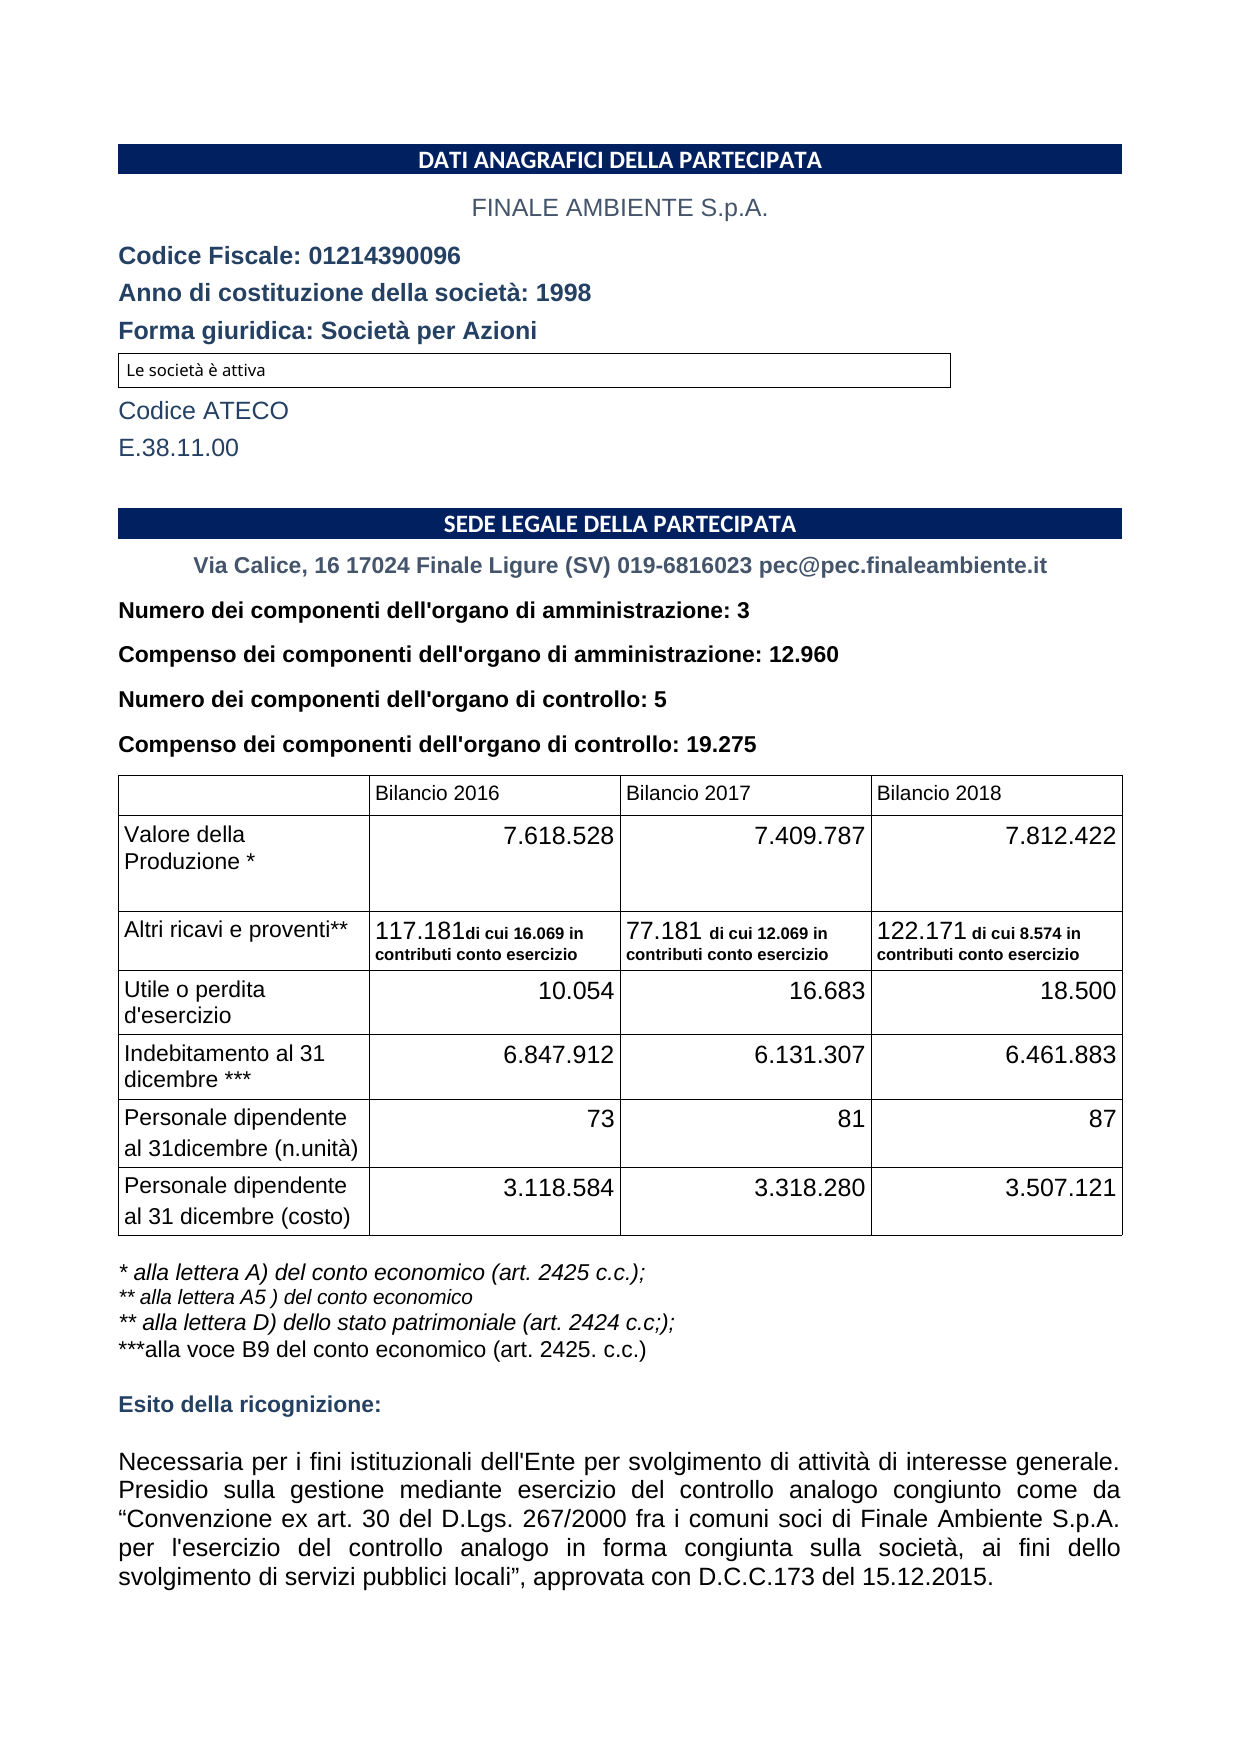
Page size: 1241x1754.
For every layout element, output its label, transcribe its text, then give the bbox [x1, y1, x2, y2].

text ** alla lettera D) dello stato patrimoniale (art. 2424 c.c;); [118, 1309, 1122, 1336]
table_cell 3.318.280 [621, 1168, 871, 1235]
text FINALE AMBIENTE S.p.A. [118, 193, 1122, 222]
table_cell 6.461.883 [872, 1035, 1122, 1098]
table_cell 117.181di cui 16.069 in contributi conto esercizio [370, 912, 620, 970]
table_cell Personale dipendente al 31dicembre (n.unità) [119, 1100, 369, 1167]
table_header Bilancio 2016 [370, 776, 620, 815]
table_header Bilancio 2018 [872, 776, 1122, 815]
table_header Bilancio 2017 [621, 776, 871, 815]
text * alla lettera A) del conto economico (art. 2425 c.c.); [118, 1259, 1122, 1285]
text Esito della ricognizione: [118, 1391, 1122, 1417]
table_cell 3.507.121 [872, 1168, 1122, 1235]
text Anno di costituzione della società: 1998 [118, 278, 1122, 307]
table_cell 73 [370, 1100, 620, 1167]
text Via Calice, 16 17024 Finale Ligure (SV) 019-6816023 pec@pec.finaleambiente.it [118, 552, 1122, 578]
table_cell Indebitamento al 31 dicembre *** [119, 1035, 369, 1098]
table_cell 122.171 di cui 8.574 in contributi conto esercizio [872, 912, 1122, 970]
text SEDE LEGALE DELLA PARTECIPATA [118, 508, 1122, 539]
text ***alla voce B9 del conto economico (art. 2425. c.c.) [118, 1336, 1122, 1362]
text DATI ANAGRAFICI DELLA PARTECIPATA [118, 144, 1122, 174]
table_cell 7.812.422 [872, 816, 1122, 911]
text E.38.11.00 [118, 433, 1122, 462]
table_cell 7.409.787 [621, 816, 871, 911]
table_cell 77.181 di cui 12.069 in contributi conto esercizio [621, 912, 871, 970]
table_header [119, 776, 369, 815]
table_cell 6.131.307 [621, 1035, 871, 1098]
table_cell 7.618.528 [370, 816, 620, 911]
table_cell Personale dipendente al 31 dicembre (costo) [119, 1168, 369, 1235]
table_cell 16.683 [621, 971, 871, 1034]
text ** alla lettera A5 ) del conto economico [118, 1285, 1122, 1309]
text Compenso dei componenti dell'organo di controllo: 19.275 [118, 731, 1122, 757]
table_cell Valore della Produzione * [119, 816, 369, 911]
text Numero dei componenti dell'organo di amministrazione: 3 [118, 597, 1122, 623]
table_cell 81 [621, 1100, 871, 1167]
text Compenso dei componenti dell'organo di amministrazione: 12.960 [118, 641, 1122, 668]
table_cell 3.118.584 [370, 1168, 620, 1235]
table_cell 18.500 [872, 971, 1122, 1034]
table_cell 10.054 [370, 971, 620, 1034]
table_cell 87 [872, 1100, 1122, 1167]
text Codice ATECO [118, 396, 1122, 424]
table_cell 6.847.912 [370, 1035, 620, 1098]
text Necessaria per i fini istituzionali dell'Ente per svolgimento di attività di interesse generale. Presidio sulla gestione mediante esercizio del controllo analogo congiunto come da “Convenzione ex art. 30 del D.Lgs. 267/2000 fra i comuni soci di Finale Ambiente S.p.A. per l'esercizio del controllo analogo in forma congiunta sulla società, ai fini dello svolgimento di servizi pubblici locali”, approvata con D.C.C.173 del 15.12.2015. [118, 1447, 1122, 1590]
text Numero dei componenti dell'organo di controllo: 5 [118, 686, 1122, 712]
text Forma giuridica: Società per Azioni [118, 316, 1122, 344]
text Codice Fiscale: 01214390096 [118, 241, 1122, 270]
table_cell Altri ricavi e proventi** [119, 912, 369, 970]
table_cell Utile o perdita d'esercizio [119, 971, 369, 1034]
